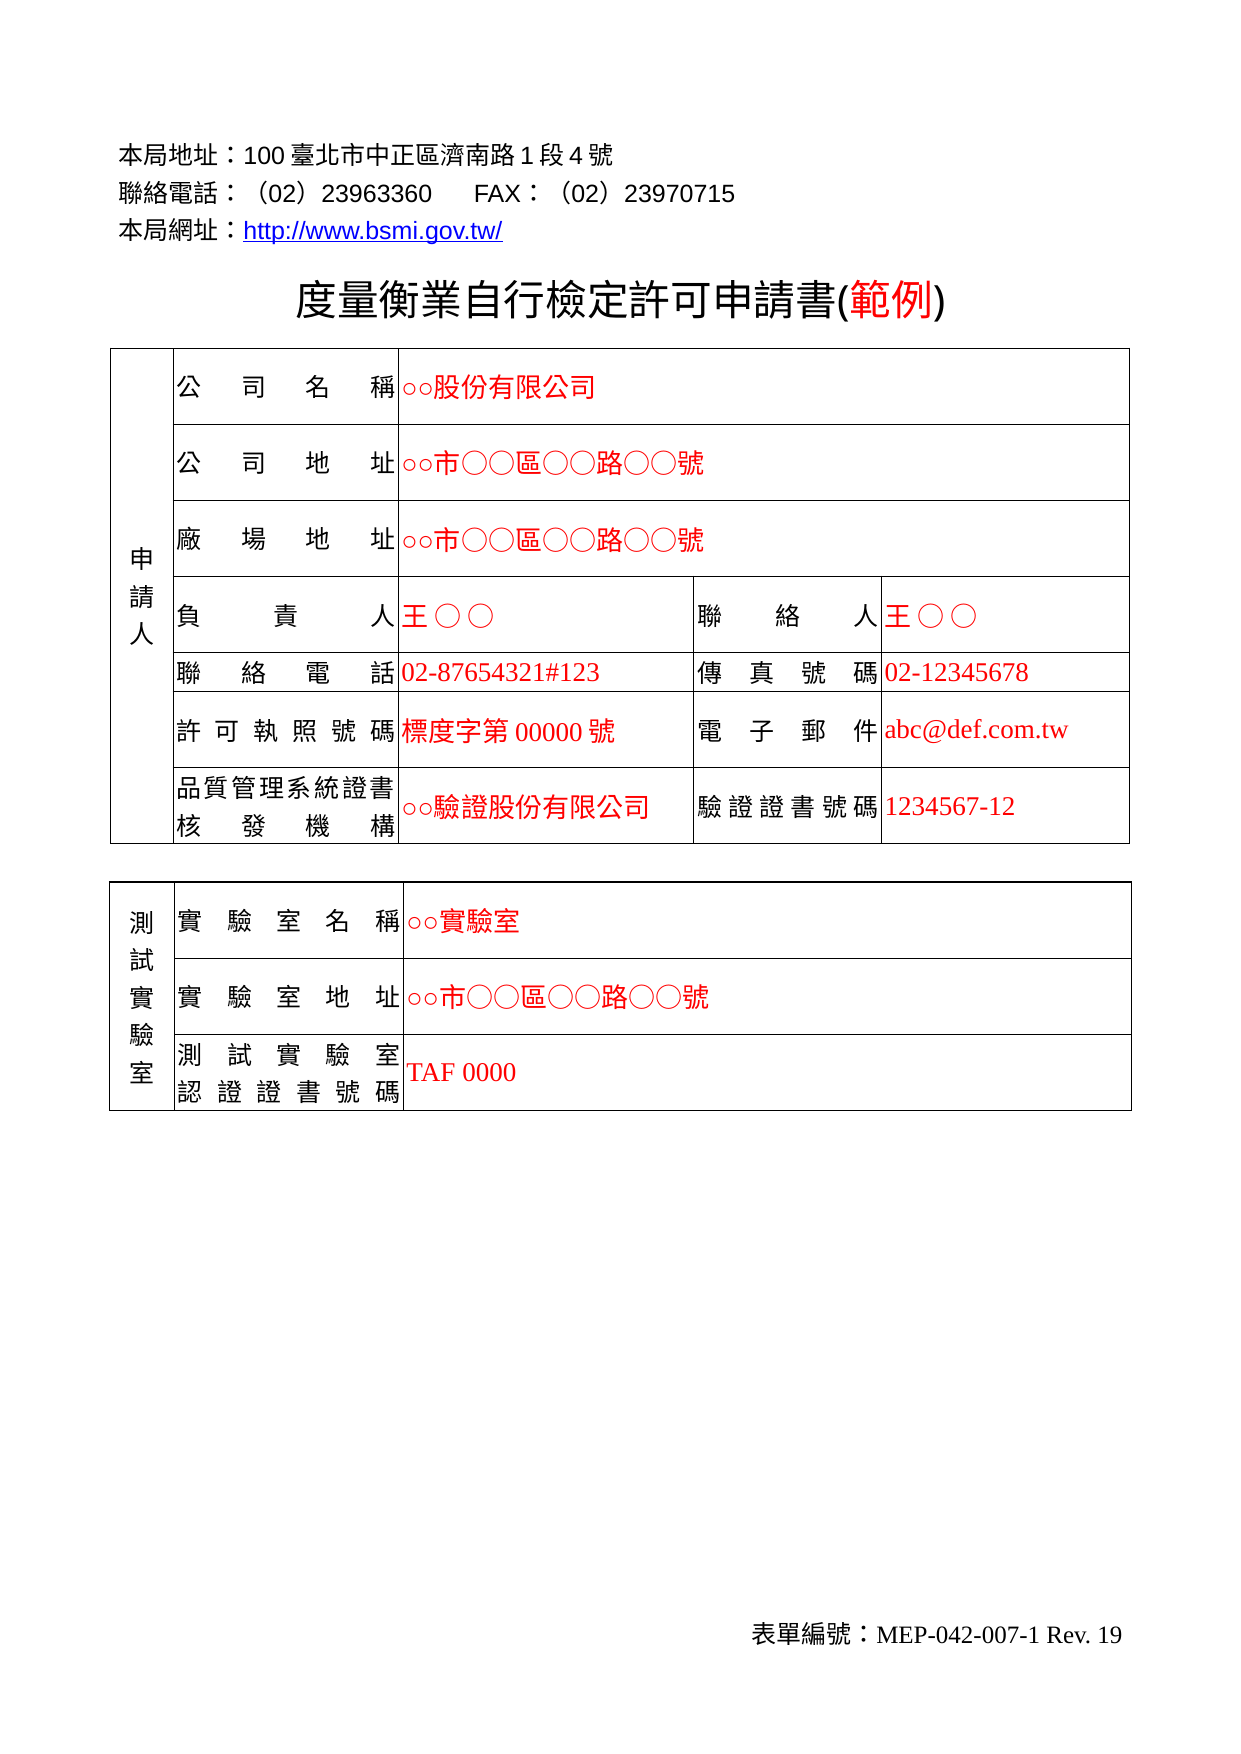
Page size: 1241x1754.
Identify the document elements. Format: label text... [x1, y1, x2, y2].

table_cell 王 ○ ○ [882, 577, 1129, 652]
table_cell 測試實驗室 認證證書號碼 [175, 1035, 403, 1110]
table_cell 聯絡電話 [174, 653, 398, 691]
table_header 公司名稱 [174, 349, 398, 423]
table_header ○○股份有限公司 [399, 349, 1129, 423]
table_cell 廠場地址 [174, 501, 398, 576]
table_header 實驗室名稱 [175, 883, 403, 957]
table_cell 聯絡人 [694, 577, 881, 652]
table_cell 驗證證書號碼 [694, 768, 881, 843]
table_cell 公司地址 [174, 425, 398, 499]
table_cell 02-87654321#123 [399, 653, 693, 691]
text 度量衡業自行檢定許可申請書(範例) [118, 260, 1122, 335]
table_cell 電子郵件 [694, 692, 881, 767]
table_cell 品質管理系統證書核發機構 [174, 768, 398, 843]
table_cell ○○驗證股份有限公司 [399, 768, 693, 843]
table_cell 1234567-12 [882, 768, 1129, 843]
table_cell 標度字第00000號 [399, 692, 693, 767]
text 聯絡電話：（02）23963360 FAX：（02）23970715 [118, 172, 1122, 210]
text 本局地址：100臺北市中正區濟南路1段4號 [118, 135, 1122, 172]
table_cell ○○市○○區○○路○○號 [399, 501, 1129, 576]
table_cell TAF 0000 [404, 1035, 1131, 1110]
table_header ○○實驗室 [404, 883, 1131, 957]
text 本局網址：http://www.bsmi.gov.tw/ [118, 210, 1122, 247]
table_cell abc@def.com.tw [882, 692, 1129, 767]
table_cell 許可執照號碼 [174, 692, 398, 767]
table_cell 02-12345678 [882, 653, 1129, 691]
table_cell 王 ○ ○ [399, 577, 693, 652]
table_header 申 請 人 [111, 349, 173, 843]
table_cell 負責人 [174, 577, 398, 652]
table_cell ○○市○○區○○路○○號 [404, 959, 1131, 1033]
table_cell 實驗室地址 [175, 959, 403, 1033]
table_cell ○○市○○區○○路○○號 [399, 425, 1129, 499]
table_header 測 試 實 驗 室 [110, 883, 174, 1110]
table_cell 傳真號碼 [694, 653, 881, 691]
